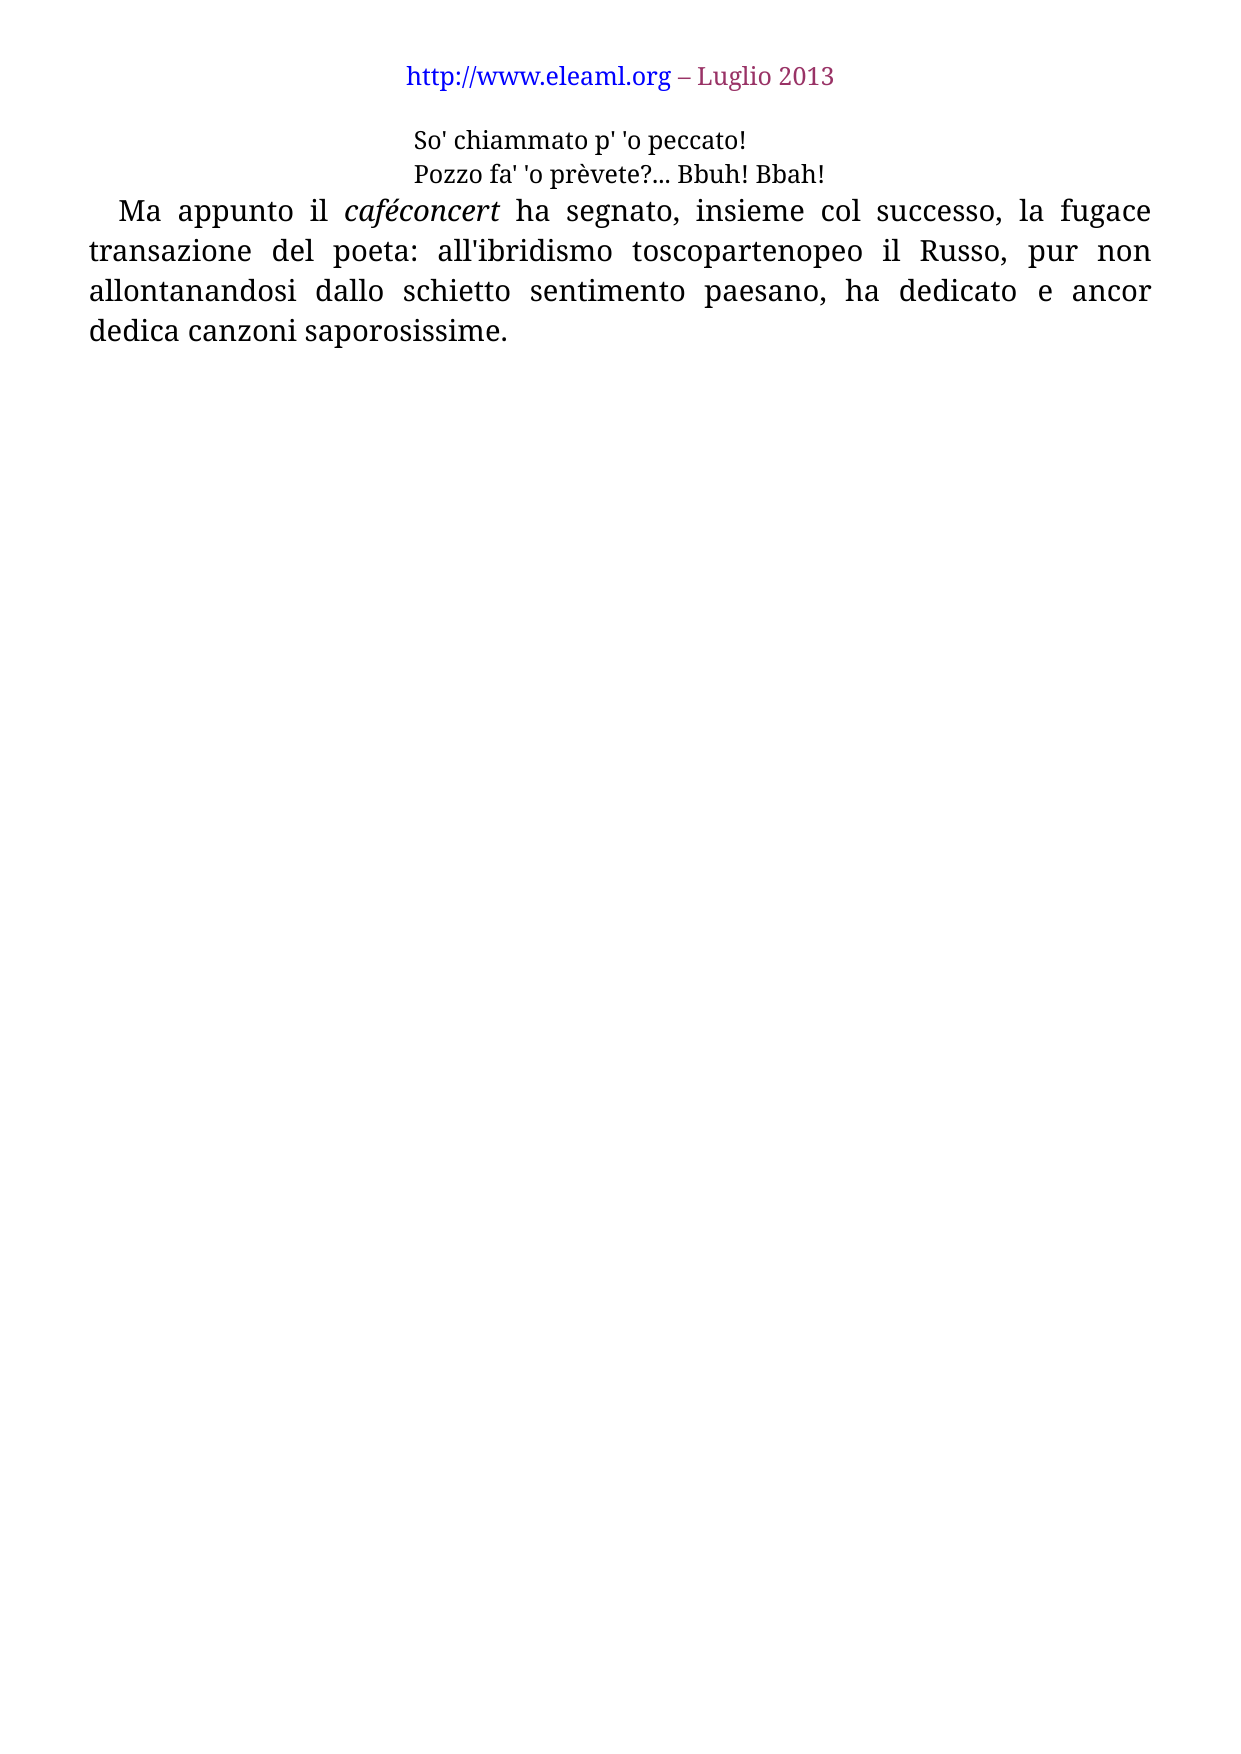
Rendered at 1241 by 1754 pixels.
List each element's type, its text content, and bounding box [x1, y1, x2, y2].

text So' chiammato p' 'o peccato! [384, 123, 1152, 157]
text Pozzo fa' 'o prèvete?... Bbuh! Bbah! [384, 157, 1152, 191]
text Ma appunto il caféconcert ha segnato, insieme col successo, la fugace transazione del poeta: all'ibridismo toscopartenopeo il Russo, pur non allontanandosi dallo schietto sentimento paesano, ha dedicato e ancor dedica canzoni saporosissime. [88, 191, 1152, 349]
